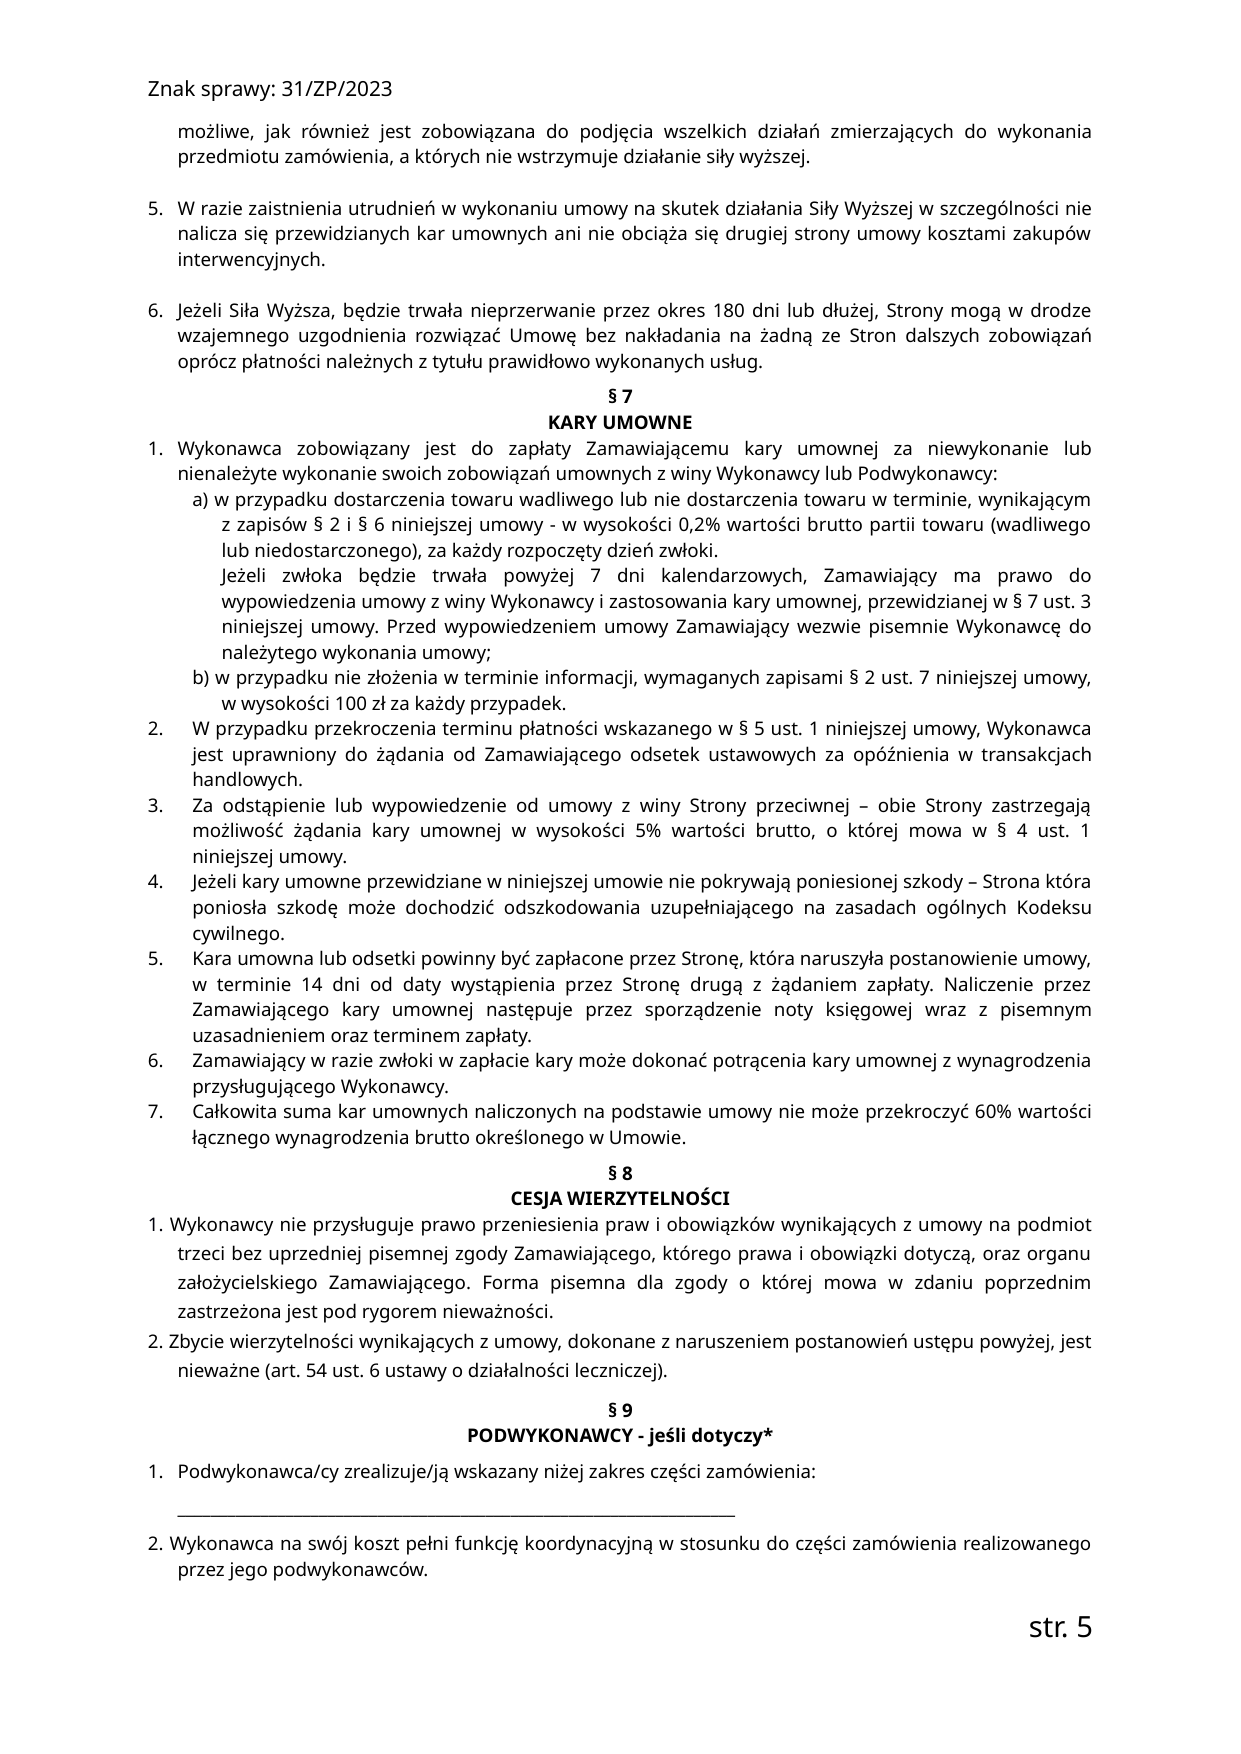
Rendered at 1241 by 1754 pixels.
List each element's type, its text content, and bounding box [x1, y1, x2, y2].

text § 8 [148, 1160, 1093, 1185]
text b) w przypadku nie złożenia w terminie informacji, wymaganych zapisami § 2 ust. 7 niniejszej umowy, w wysokości 100 zł za każdy przypadek. [192, 664, 1093, 716]
list Jeżeli Siła Wyższa, będzie trwała nieprzerwanie przez okres 180 dni lub dłużej, Strony mogą w drodze wzajemnego uzgodnienia rozwiązać Umowę bez nakładania na żadną ze Stron dalszych zobowiązań oprócz płatności należnych z tytułu prawidłowo wykonanych usług. [148, 297, 1093, 373]
list Jeżeli kary umowne przewidziane w niniejszej umowie nie pokrywają poniesionej szkody – Strona która poniosła szkodę może dochodzić odszkodowania uzupełniającego na zasadach ogólnych Kodeksu cywilnego. [148, 869, 1093, 945]
list Całkowita suma kar umownych naliczonych na podstawie umowy nie może przekroczyć 60% wartości łącznego wynagrodzenia brutto określonego w Umowie. [148, 1098, 1093, 1149]
text Jeżeli zwłoka będzie trwała powyżej 7 dni kalendarzowych, Zamawiający ma prawo do wypowiedzenia umowy z winy Wykonawcy i zastosowania kary umownej, przewidzianej w § 7 ust. 3 niniejszej umowy. Przed wypowiedzeniem umowy Zamawiający wezwie pisemnie Wykonawcę do należytego wykonania umowy; [221, 562, 1093, 664]
list Zamawiający w razie zwłoki w zapłacie kary może dokonać potrącenia kary umownej z wynagrodzenia przysługującego Wykonawcy. [148, 1047, 1093, 1098]
list W przypadku przekroczenia terminu płatności wskazanego w § 5 ust. 1 niniejszej umowy, Wykonawca jest uprawniony do żądania od Zamawiającego odsetek ustawowych za opóźnienia w transakcjach handlowych. [148, 716, 1093, 792]
list 2. Wykonawca na swój koszt pełni funkcję koordynacyjną w stosunku do części zamówienia realizowanego przez jego podwykonawców. [148, 1530, 1093, 1581]
text 2. Zbycie wierzytelności wynikających z umowy, dokonane z naruszeniem postanowień ustępu powyżej, jest nieważne (art. 54 ust. 6 ustawy o działalności leczniczej). [148, 1328, 1093, 1383]
text KARY UMOWNE [148, 409, 1093, 435]
list Kara umowna lub odsetki powinny być zapłacone przez Stronę, która naruszyła postanowienie umowy, w terminie 14 dni od daty wystąpienia przez Stronę drugą z żądaniem zapłaty. Naliczenie przez Zamawiającego kary umownej następuje przez sporządzenie noty księgowej wraz z pisemnym uzasadnieniem oraz terminem zapłaty. [148, 945, 1093, 1047]
text § 9 [148, 1397, 1093, 1422]
list Wykonawca zobowiązany jest do zapłaty Zamawiającemu kary umownej za niewykonanie lub nienależyte wykonanie swoich zobowiązań umownych z winy Wykonawcy lub Podwykonawcy: [148, 435, 1093, 486]
text 1. Wykonawcy nie przysługuje prawo przeniesienia praw i obowiązków wynikających z umowy na podmiot trzeci bez uprzedniej pisemnej zgody Zamawiającego, którego prawa i obowiązki dotyczą, oraz organu założycielskiego Zamawiającego. Forma pisemna dla zgody o której mowa w zdaniu poprzednim zastrzeżona jest pod rygorem nieważności. [148, 1211, 1093, 1324]
list W razie zaistnienia utrudnień w wykonaniu umowy na skutek działania Siły Wyższej w szczególności nie nalicza się przewidzianych kar umownych ani nie obciąża się drugiej strony umowy kosztami zakupów interwencyjnych. [148, 195, 1093, 271]
list możliwe, jak również jest zobowiązana do podjęcia wszelkich działań zmierzających do wykonania przedmiotu zamówienia, a których nie wstrzymuje działanie siły wyższej. [148, 118, 1093, 169]
list Podwykonawca/cy zrealizuje/ją wskazany niżej zakres części zamówienia: [148, 1458, 1093, 1484]
text § 7 [148, 384, 1093, 409]
text PODWYKONAWCY - jeśli dotyczy* [148, 1422, 1093, 1448]
text CESJA WIERZYTELNOŚCI [148, 1185, 1093, 1211]
list Za odstąpienie lub wypowiedzenie od umowy z winy Strony przeciwnej – obie Strony zastrzegają możliwość żądania kary umownej w wysokości 5% wartości brutto, o której mowa w § 4 ust. 1 niniejszej umowy. [148, 792, 1093, 869]
list ___________________________________________________________________ [177, 1494, 1093, 1520]
text a) w przypadku dostarczenia towaru wadliwego lub nie dostarczenia towaru w terminie, wynikającym z zapisów § 2 i § 6 niniejszej umowy - w wysokości 0,2% wartości brutto partii towaru (wadliwego lub niedostarczonego), za każdy rozpoczęty dzień zwłoki. [192, 486, 1093, 562]
